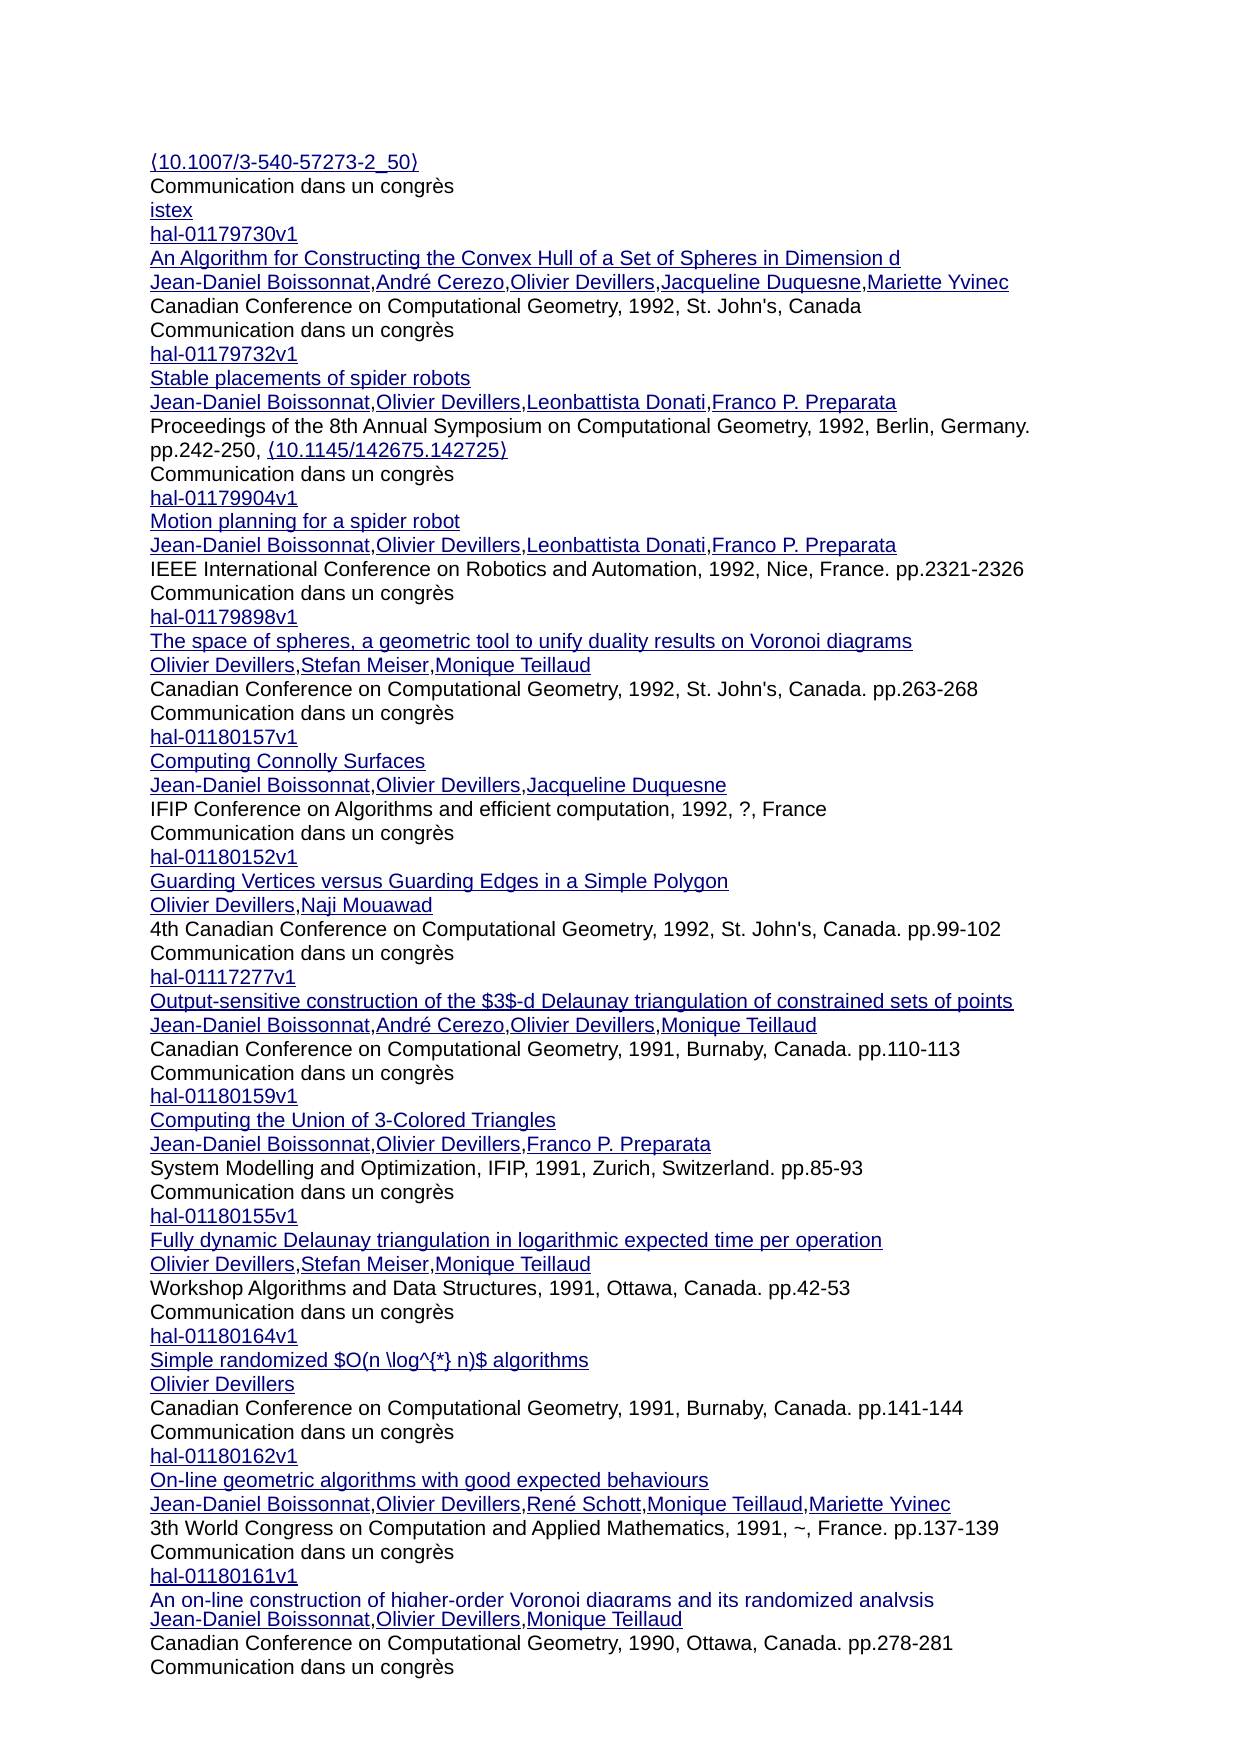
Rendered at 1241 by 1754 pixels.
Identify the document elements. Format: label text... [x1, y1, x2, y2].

table_cell Stable placements of spider robots Jean-Daniel Boissonnat,Olivier Devillers,Leonbattista Donati,Franco P. Preparata Proceedings of the 8th Annual Symposium on Computational Geometry, 1992, Berlin, Germany. pp.242-250, ⟨10.1145/142675.142725⟩ Communication dans un congrès hal-01179904v1 [150, 366, 1090, 509]
table_cell An on-line construction of higher-order Voronoi diagrams and its randomized analysis Jean-Daniel Boissonnat,Olivier Devillers,Monique Teillaud Canadian Conference on Computational Geometry, 1990, Ottawa, Canada. pp.278-281 Communication dans un congrès [150, 1588, 1090, 1679]
table_cell Dog Bites Postman: Point Location in the Moving Voronoi Diagram and Related Problems Olivier Devillers,Mordecai Golin Proceedings of 1st European Symposium on Algorithms, 1993, Nad Honef, Germany. pp.133-144, ⟨10.1007/3-540-57273-2_50⟩ Communication dans un congrès istex hal-01179730v1 [150, 150, 1090, 246]
table_cell The space of spheres, a geometric tool to unify duality results on Voronoi diagrams Olivier Devillers,Stefan Meiser,Monique Teillaud Canadian Conference on Computational Geometry, 1992, St. John's, Canada. pp.263-268 Communication dans un congrès hal-01180157v1 [150, 629, 1090, 749]
table_cell Fully dynamic Delaunay triangulation in logarithmic expected time per operation Olivier Devillers,Stefan Meiser,Monique Teillaud Workshop Algorithms and Data Structures, 1991, Ottawa, Canada. pp.42-53 Communication dans un congrès hal-01180164v1 [150, 1228, 1090, 1348]
table_cell Guarding Vertices versus Guarding Edges in a Simple Polygon Olivier Devillers,Naji Mouawad 4th Canadian Conference on Computational Geometry, 1992, St. John's, Canada. pp.99-102 Communication dans un congrès hal-01117277v1 [150, 869, 1090, 988]
table_cell Simple randomized $O(n \log^{*} n)$ algorithms Olivier Devillers Canadian Conference on Computational Geometry, 1991, Burnaby, Canada. pp.141-144 Communication dans un congrès hal-01180162v1 [150, 1348, 1090, 1468]
table_cell Computing the Union of 3-Colored Triangles Jean-Daniel Boissonnat,Olivier Devillers,Franco P. Preparata System Modelling and Optimization, IFIP, 1991, Zurich, Switzerland. pp.85-93 Communication dans un congrès hal-01180155v1 [150, 1108, 1090, 1228]
table_cell Motion planning for a spider robot Jean-Daniel Boissonnat,Olivier Devillers,Leonbattista Donati,Franco P. Preparata IEEE International Conference on Robotics and Automation, 1992, Nice, France. pp.2321-2326 Communication dans un congrès hal-01179898v1 [150, 509, 1090, 629]
table_cell An Algorithm for Constructing the Convex Hull of a Set of Spheres in Dimension d Jean-Daniel Boissonnat,André Cerezo,Olivier Devillers,Jacqueline Duquesne,Mariette Yvinec Canadian Conference on Computational Geometry, 1992, St. John's, Canada Communication dans un congrès hal-01179732v1 [150, 246, 1090, 366]
table_cell On-line geometric algorithms with good expected behaviours Jean-Daniel Boissonnat,Olivier Devillers,René Schott,Monique Teillaud,Mariette Yvinec 3th World Congress on Computation and Applied Mathematics, 1991, ~, France. pp.137-139 Communication dans un congrès hal-01180161v1 [150, 1468, 1090, 1587]
table_cell Computing Connolly Surfaces Jean-Daniel Boissonnat,Olivier Devillers,Jacqueline Duquesne IFIP Conference on Algorithms and efficient computation, 1992, ?, France Communication dans un congrès hal-01180152v1 [150, 749, 1090, 869]
table_cell Output-sensitive construction of the $3$-d Delaunay triangulation of constrained sets of points Jean-Daniel Boissonnat,André Cerezo,Olivier Devillers,Monique Teillaud Canadian Conference on Computational Geometry, 1991, Burnaby, Canada. pp.110-113 Communication dans un congrès hal-01180159v1 [150, 989, 1090, 1108]
